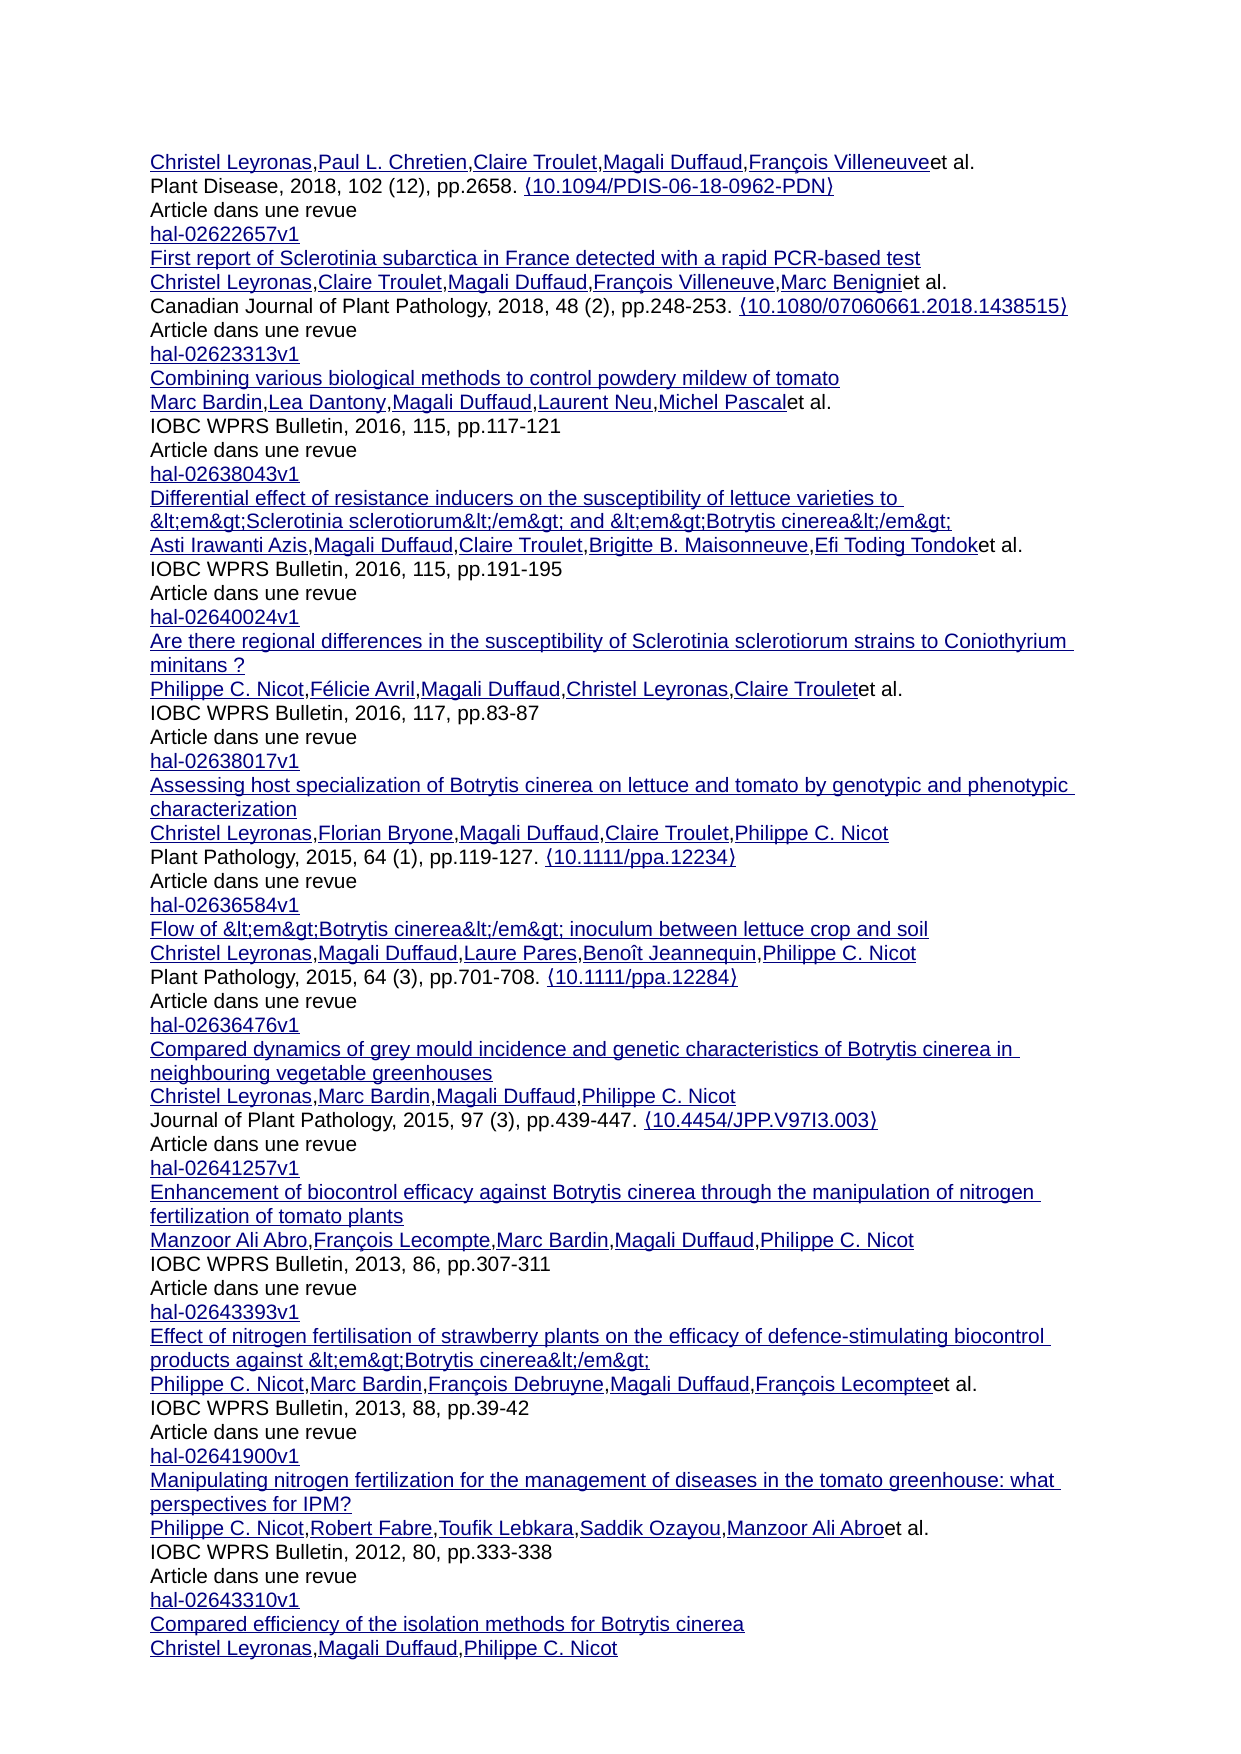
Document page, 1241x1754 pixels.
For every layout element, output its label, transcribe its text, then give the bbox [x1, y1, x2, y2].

table_cell Effect of nitrogen fertilisation of strawberry plants on the efficacy of defence-stimulating biocontrol products against &lt;em&gt;Botrytis cinerea&lt;/em&gt; Philippe C. Nicot,Marc Bardin,François Debruyne,Magali Duffaud,François Lecompteet al. IOBC WPRS Bulletin, 2013, 88, pp.39-42 Article dans une revue hal-02641900v1 [150, 1324, 1090, 1468]
table_cell Compared dynamics of grey mould incidence and genetic characteristics of Botrytis cinerea in neighbouring vegetable greenhouses Christel Leyronas,Marc Bardin,Magali Duffaud,Philippe C. Nicot Journal of Plant Pathology, 2015, 97 (3), pp.439-447. ⟨10.4454/JPP.V97I3.003⟩ Article dans une revue hal-02641257v1 [150, 1036, 1090, 1180]
table_cell Differential effect of resistance inducers on the susceptibility of lettuce varieties to &lt;em&gt;Sclerotinia sclerotiorum&lt;/em&gt; and &lt;em&gt;Botrytis cinerea&lt;/em&gt; Asti Irawanti Azis,Magali Duffaud,Claire Troulet,Brigitte B. Maisonneuve,Efi Toding Tondoket al. IOBC WPRS Bulletin, 2016, 115, pp.191-195 Article dans une revue hal-02640024v1 [150, 485, 1090, 629]
table_cell Combining various biological methods to control powdery mildew of tomato Marc Bardin,Lea Dantony,Magali Duffaud,Laurent Neu,Michel Pascalet al. IOBC WPRS Bulletin, 2016, 115, pp.117-121 Article dans une revue hal-02638043v1 [150, 366, 1090, 485]
table_cell Compared efficiency of the isolation methods for Botrytis cinerea Christel Leyronas,Magali Duffaud,Philippe C. Nicot [150, 1611, 1090, 1659]
table_cell Enhancement of biocontrol efficacy against Botrytis cinerea through the manipulation of nitrogen fertilization of tomato plants Manzoor Ali Abro,François Lecompte,Marc Bardin,Magali Duffaud,Philippe C. Nicot IOBC WPRS Bulletin, 2013, 86, pp.307-311 Article dans une revue hal-02643393v1 [150, 1180, 1090, 1324]
table_cell Are there regional differences in the susceptibility of Sclerotinia sclerotiorum strains to Coniothyrium minitans ? Philippe C. Nicot,Félicie Avril,Magali Duffaud,Christel Leyronas,Claire Trouletet al. IOBC WPRS Bulletin, 2016, 117, pp.83-87 Article dans une revue hal-02638017v1 [150, 629, 1090, 773]
table_cell Assessing host specialization of Botrytis cinerea on lettuce and tomato by genotypic and phenotypic characterization Christel Leyronas,Florian Bryone,Magali Duffaud,Claire Troulet,Philippe C. Nicot Plant Pathology, 2015, 64 (1), pp.119-127. ⟨10.1111/ppa.12234⟩ Article dans une revue hal-02636584v1 [150, 773, 1090, 917]
table_cell Christel Leyronas,Paul L. Chretien,Claire Troulet,Magali Duffaud,François Villeneuveet al. Plant Disease, 2018, 102 (12), pp.2658. ⟨10.1094/PDIS-06-18-0962-PDN⟩ Article dans une revue hal-02622657v1 [150, 150, 1090, 246]
table_cell First report of Sclerotinia subarctica in France detected with a rapid PCR-based test Christel Leyronas,Claire Troulet,Magali Duffaud,François Villeneuve,Marc Benigniet al. Canadian Journal of Plant Pathology, 2018, 48 (2), pp.248-253. ⟨10.1080/07060661.2018.1438515⟩ Article dans une revue hal-02623313v1 [150, 246, 1090, 366]
table_cell Manipulating nitrogen fertilization for the management of diseases in the tomato greenhouse: what perspectives for IPM? Philippe C. Nicot,Robert Fabre,Toufik Lebkara,Saddik Ozayou,Manzoor Ali Abroet al. IOBC WPRS Bulletin, 2012, 80, pp.333-338 Article dans une revue hal-02643310v1 [150, 1468, 1090, 1611]
table_cell Flow of &lt;em&gt;Botrytis cinerea&lt;/em&gt; inoculum between lettuce crop and soil Christel Leyronas,Magali Duffaud,Laure Pares,Benoît Jeannequin,Philippe C. Nicot Plant Pathology, 2015, 64 (3), pp.701-708. ⟨10.1111/ppa.12284⟩ Article dans une revue hal-02636476v1 [150, 917, 1090, 1036]
